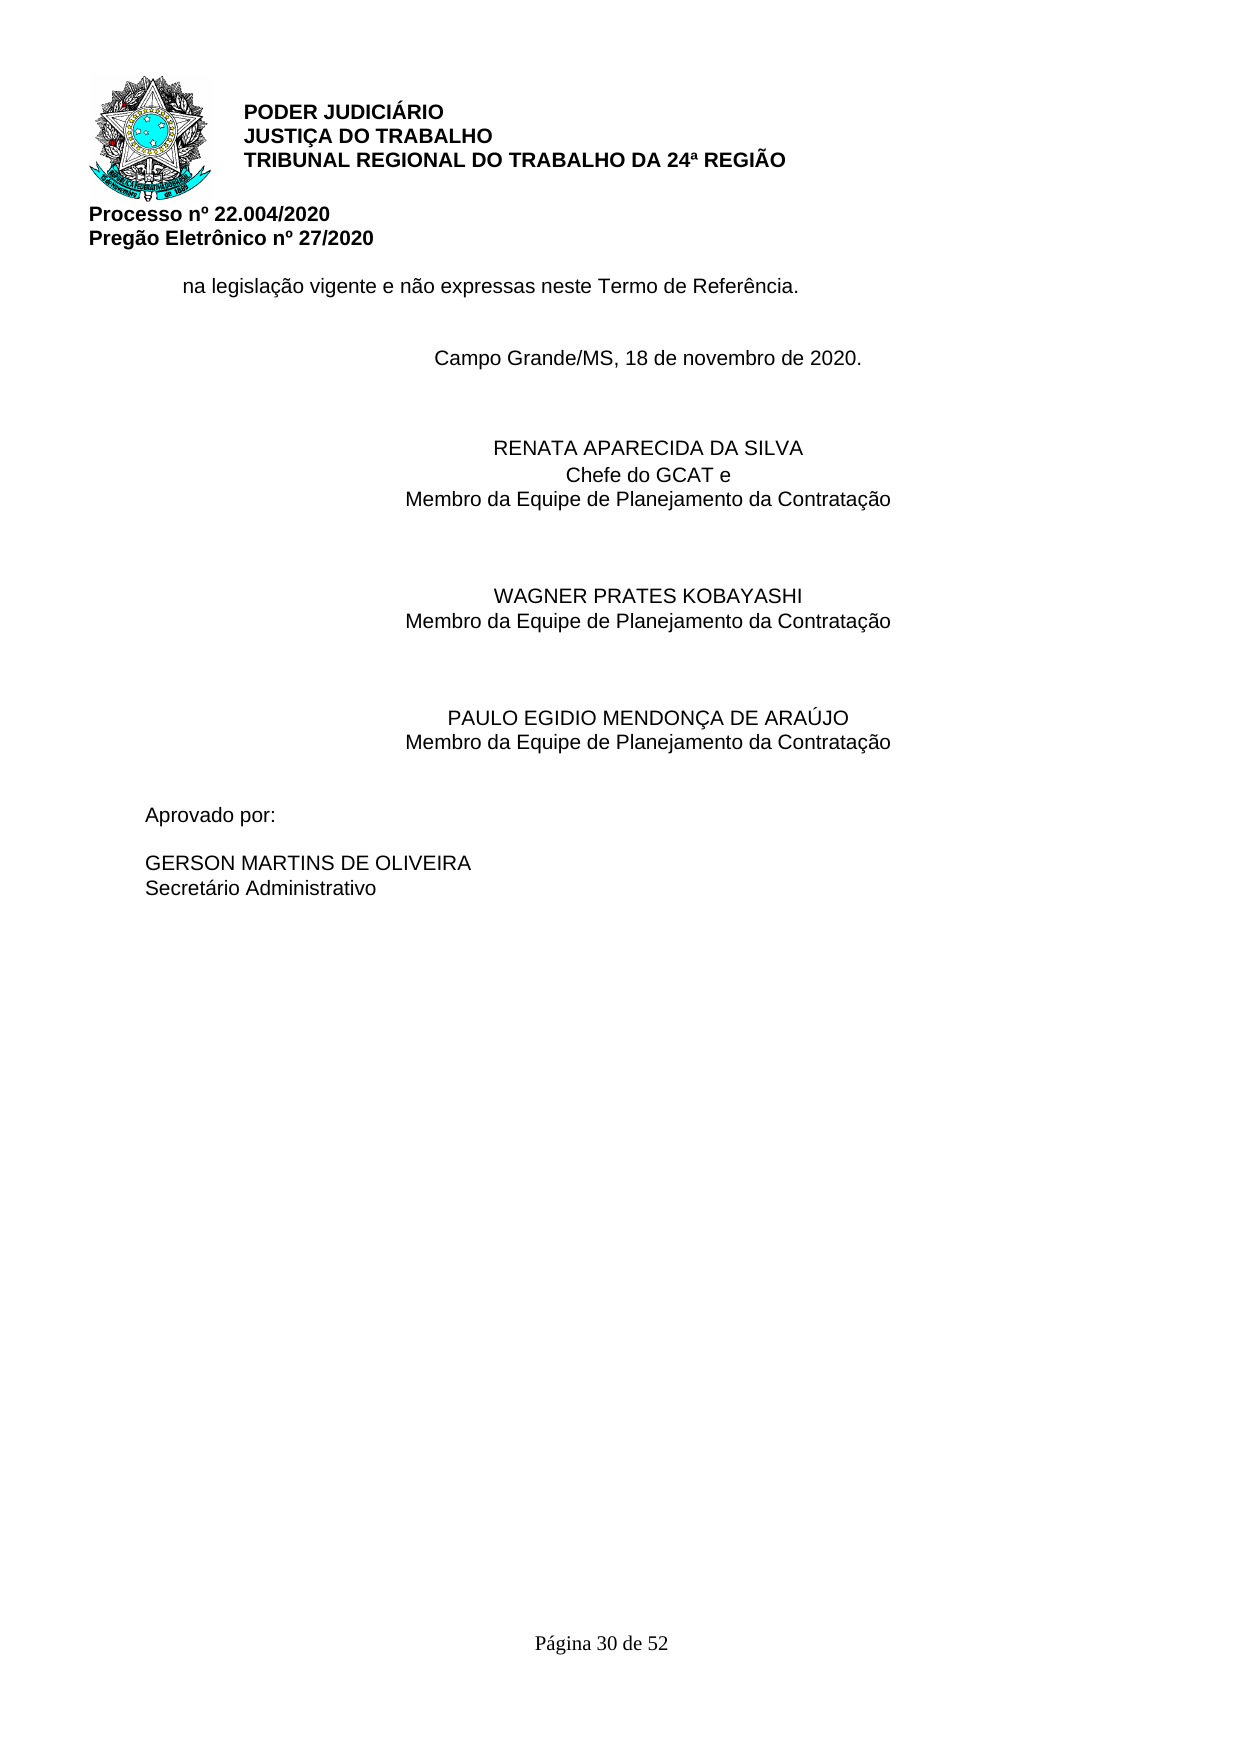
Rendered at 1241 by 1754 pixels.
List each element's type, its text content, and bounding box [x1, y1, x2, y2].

subtitle na legislação vigente e não expressas neste Termo de Referência. [145, 273, 1152, 297]
text Membro da Equipe de Planejamento da Contratação [145, 487, 1152, 511]
text Campo Grande/MS, 18 de novembro de 2020. [145, 346, 1152, 370]
text Membro da Equipe de Planejamento da Contratação [145, 608, 1152, 632]
text Aprovado por: [145, 803, 1152, 827]
text Secretário Administrativo [145, 875, 1152, 899]
text WAGNER PRATES KOBAYASHI [145, 584, 1152, 608]
text PAULO EGIDIO MENDONÇA DE ARAÚJO [145, 706, 1152, 729]
text Chefe do GCAT e [145, 463, 1152, 487]
text Membro da Equipe de Planejamento da Contratação [145, 730, 1152, 754]
text GERSON MARTINS DE OLIVEIRA [145, 851, 1152, 875]
text RENATA APARECIDA DA SILVA [145, 436, 1152, 460]
picture [88, 75, 213, 202]
